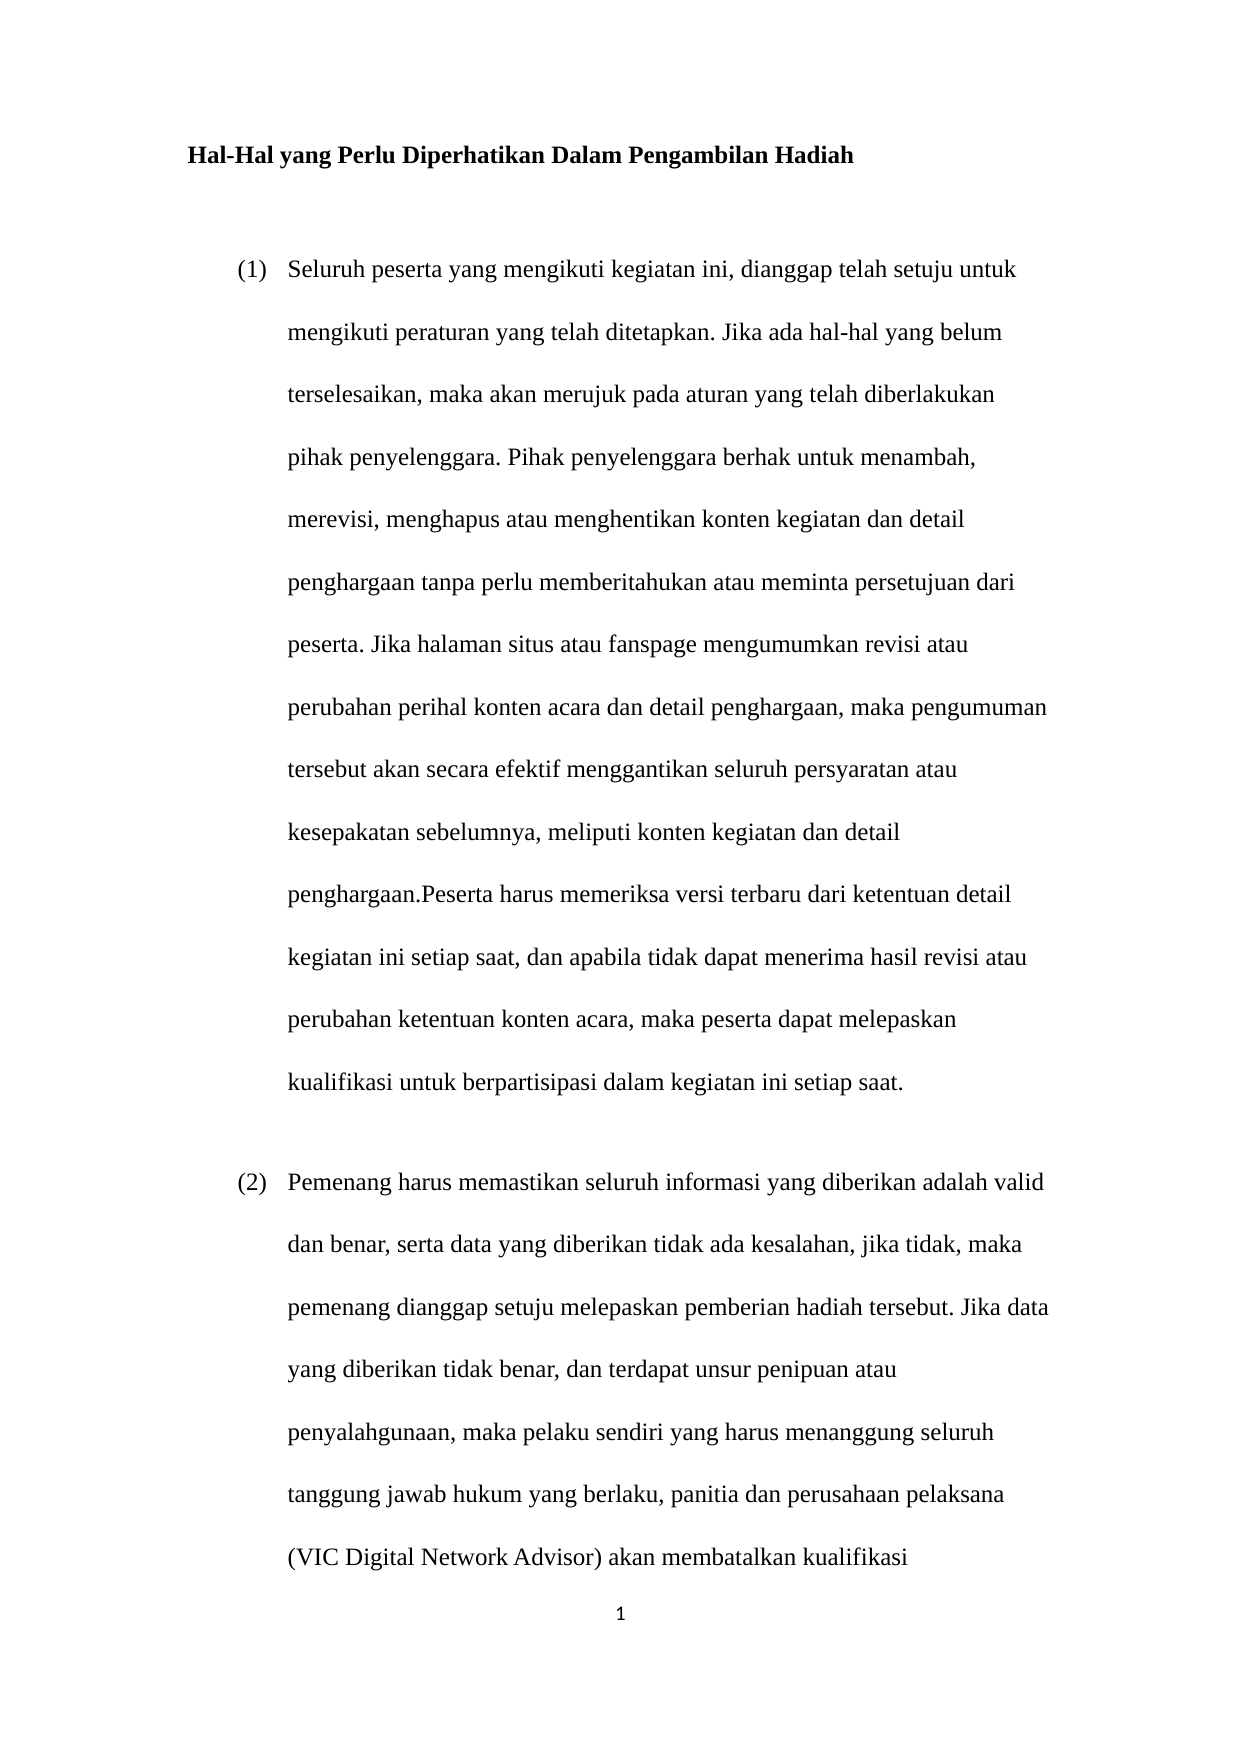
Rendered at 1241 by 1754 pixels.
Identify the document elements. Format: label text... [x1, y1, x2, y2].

list Pemenang harus memastikan seluruh informasi yang diberikan adalah valid dan benar, serta data yang diberikan tidak ada kesalahan, jika tidak, maka pemenang dianggap setuju melepaskan pemberian hadiah tersebut. Jika data yang diberikan tidak benar, dan terdapat unsur penipuan atau penyalahgunaan, maka pelaku sendiri yang harus menanggung seluruh tanggung jawab hukum yang berlaku, panitia dan perusahaan pelaksana (VIC Digital Network Advisor) akan membatalkan kualifikasi [237, 1140, 1053, 1577]
list Seluruh peserta yang mengikuti kegiatan ini, dianggap telah setuju untuk mengikuti peraturan yang telah ditetapkan. Jika ada hal-hal yang belum terselesaikan, maka akan merujuk pada aturan yang telah diberlakukan pihak penyelenggara. Pihak penyelenggara berhak untuk menambah, merevisi, menghapus atau menghentikan konten kegiatan dan detail penghargaan tanpa perlu memberitahukan atau meminta persetujuan dari peserta. Jika halaman situs atau fanspage mengumumkan revisi atau perubahan perihal konten acara dan detail penghargaan, maka pengumuman tersebut akan secara efektif menggantikan seluruh persyaratan atau kesepakatan sebelumnya, meliputi konten kegiatan dan detail penghargaan.Peserta harus memeriksa versi terbaru dari ketentuan detail kegiatan ini setiap saat, dan apabila tidak dapat menerima hasil revisi atau perubahan ketentuan konten acara, maka peserta dapat melepaskan kualifikasi untuk berpartisipasi dalam kegiatan ini setiap saat. [237, 227, 1053, 1102]
subtitle Hal-Hal yang Perlu Diperhatikan Dalam Pengambilan Hadiah [187, 113, 1053, 175]
